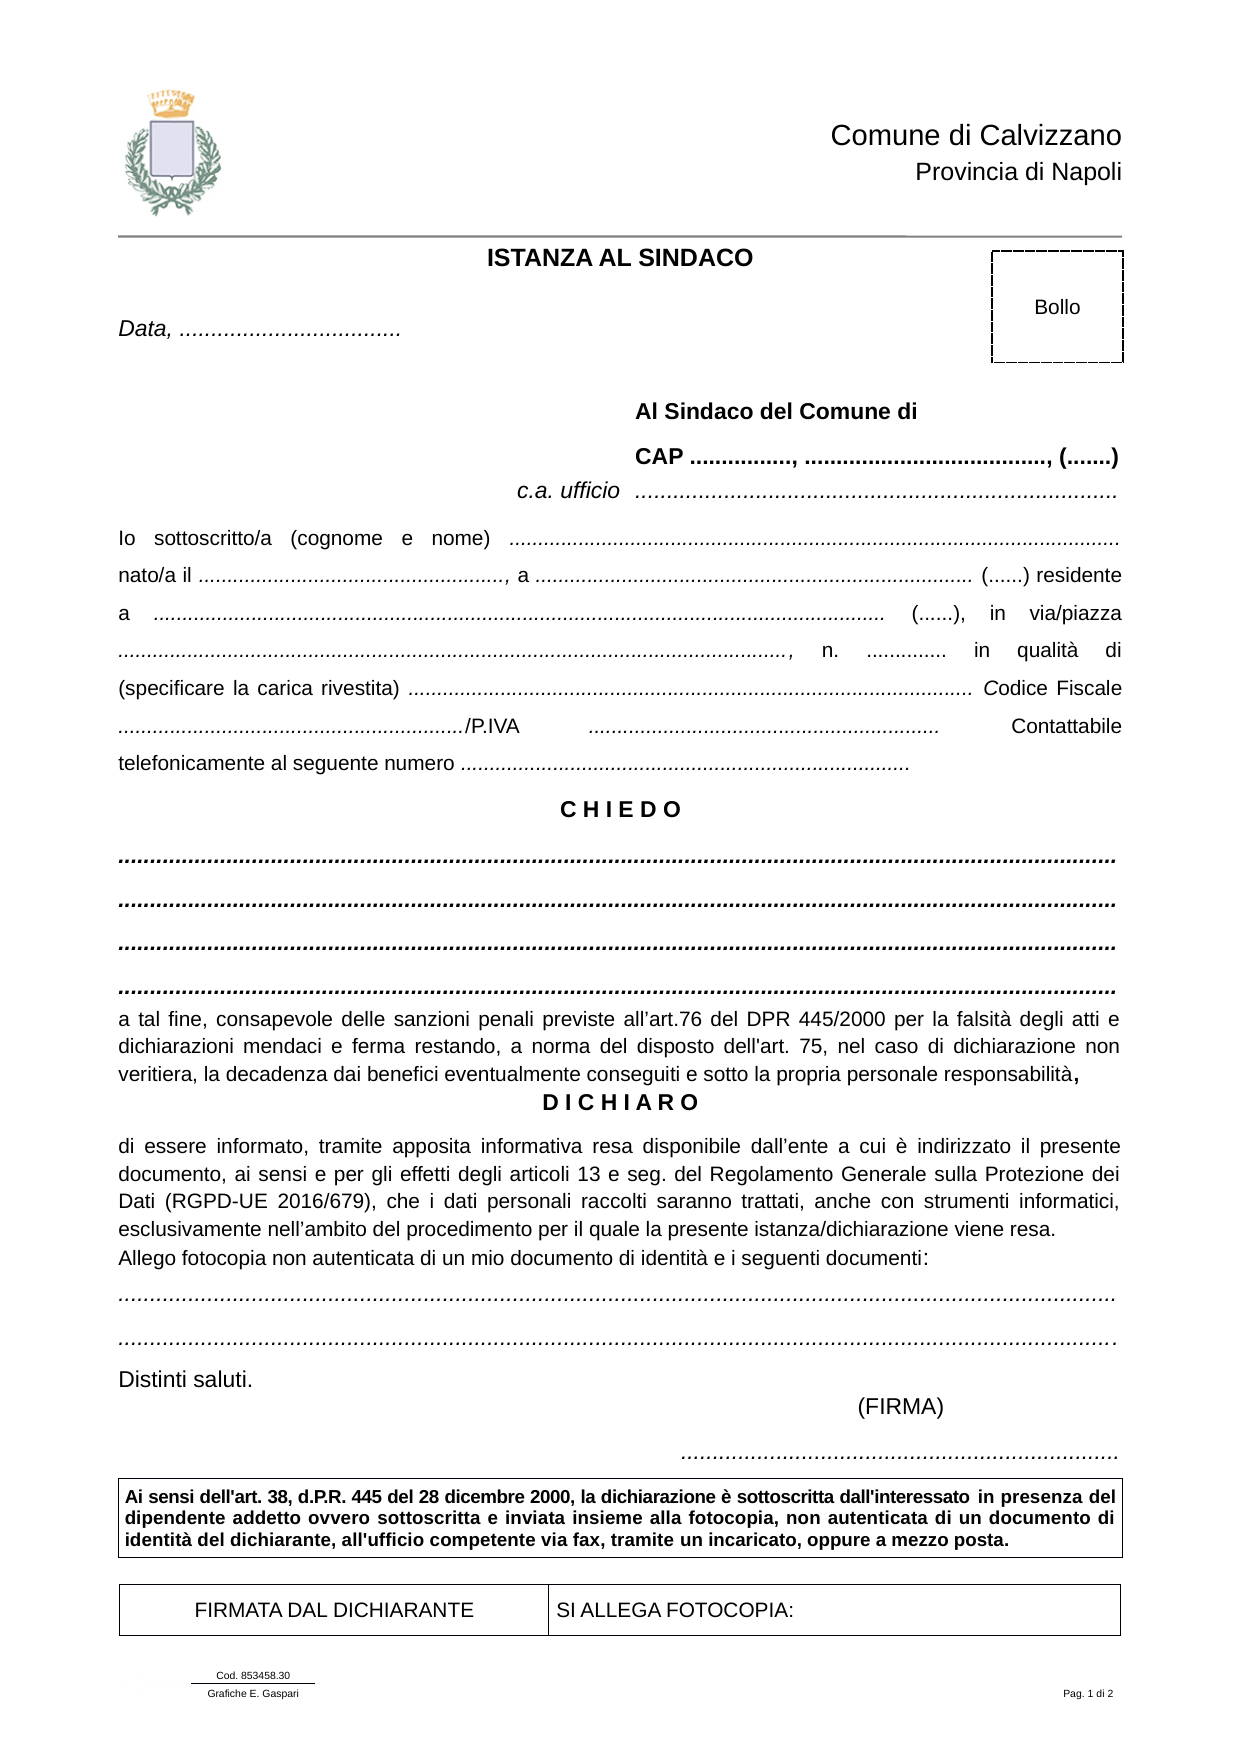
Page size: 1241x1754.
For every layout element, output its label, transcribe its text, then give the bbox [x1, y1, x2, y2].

text Data, ................................... [118, 310, 991, 344]
text ............................................................................................................................................................. ............................................................................................................................................................. [118, 1274, 1122, 1353]
subtitle C H I E D O [118, 796, 1122, 822]
text ..................................................................... [679, 1432, 1122, 1466]
text (FIRMA) [679, 1393, 1122, 1419]
text Al Sindaco del Comune di [635, 398, 1122, 424]
table_header Ai sensi dell'art. 38, d.P.R. 445 del 28 dicembre 2000, la dichiarazione è sottoscritta dall'interessato in presenza del dipendente addetto ovvero sottoscritta e inviata insieme alla fotocopia, non autenticata di un documento di identità del dichiarante, all'ufficio competente via fax, tramite un incaricato, oppure a mezzo posta. [119, 1479, 1122, 1557]
subtitle D I C H I A R O [118, 1089, 1122, 1115]
text Distinti saluti. [118, 1366, 1122, 1393]
subtitle ISTANZA AL SINDACO [118, 243, 1122, 272]
text CAP ................, ......................................, (.......) [635, 438, 1122, 472]
table_header SI ALLEGA FOTOCOPIA: [549, 1585, 1120, 1635]
text di essere informato, tramite apposita informativa resa disponibile dall’ente a cui è indirizzato il presente documento, ai sensi e per gli effetti degli articoli 13 e seg. del Regolamento Generale sulla Protezione dei Dati (RGPD-UE 2016/679), che i dati personali raccolti saranno trattati, anche con strumenti informatici, esclusivamente nell’ambito del procedimento per il quale la presente istanza/dichiarazione viene resa. [118, 1134, 1122, 1241]
text Io sottoscritto/a (cognome e nome) .......................................................................................................... nato/a il ....................................................., a ............................................................................ (......) residente a ............................................................................................................................... (......), in via/piazza ...................................................................................................................., n. .............. in qualità di (specificare la carica rivestita) .................................................................................................. Codice Fiscale ............................................................/P.IVA ............................................................. Contattabile telefonicamente al seguente numero .............................................................................. [118, 518, 1122, 778]
text Comune di Calvizzano [224, 118, 1122, 152]
text Allego fotocopia non autenticata di un mio documento di identità e i seguenti documenti: [118, 1244, 1122, 1270]
picture [122, 87, 224, 219]
table_header FIRMATA DAL DICHIARANTE [120, 1585, 548, 1635]
subtitle ............................................................................................................................................................. ............................................................................................................................................................. ............................................................................................................................................................. ............................................................................................................................................................. a tal fine, consapevole delle sanzioni penali previste all’art.76 del DPR 445/2000 per la falsità degli atti e dichiarazioni mendaci e ferma restando, a norma del disposto dell'art. 75, nel caso di dichiarazione non veritiera, la decadenza dai benefici eventualmente conseguiti e sotto la propria personale responsabilità, [118, 832, 1122, 1085]
text Provincia di Napoli [224, 157, 1122, 185]
text c.a. ufficio ............................................................................ [517, 472, 1122, 506]
